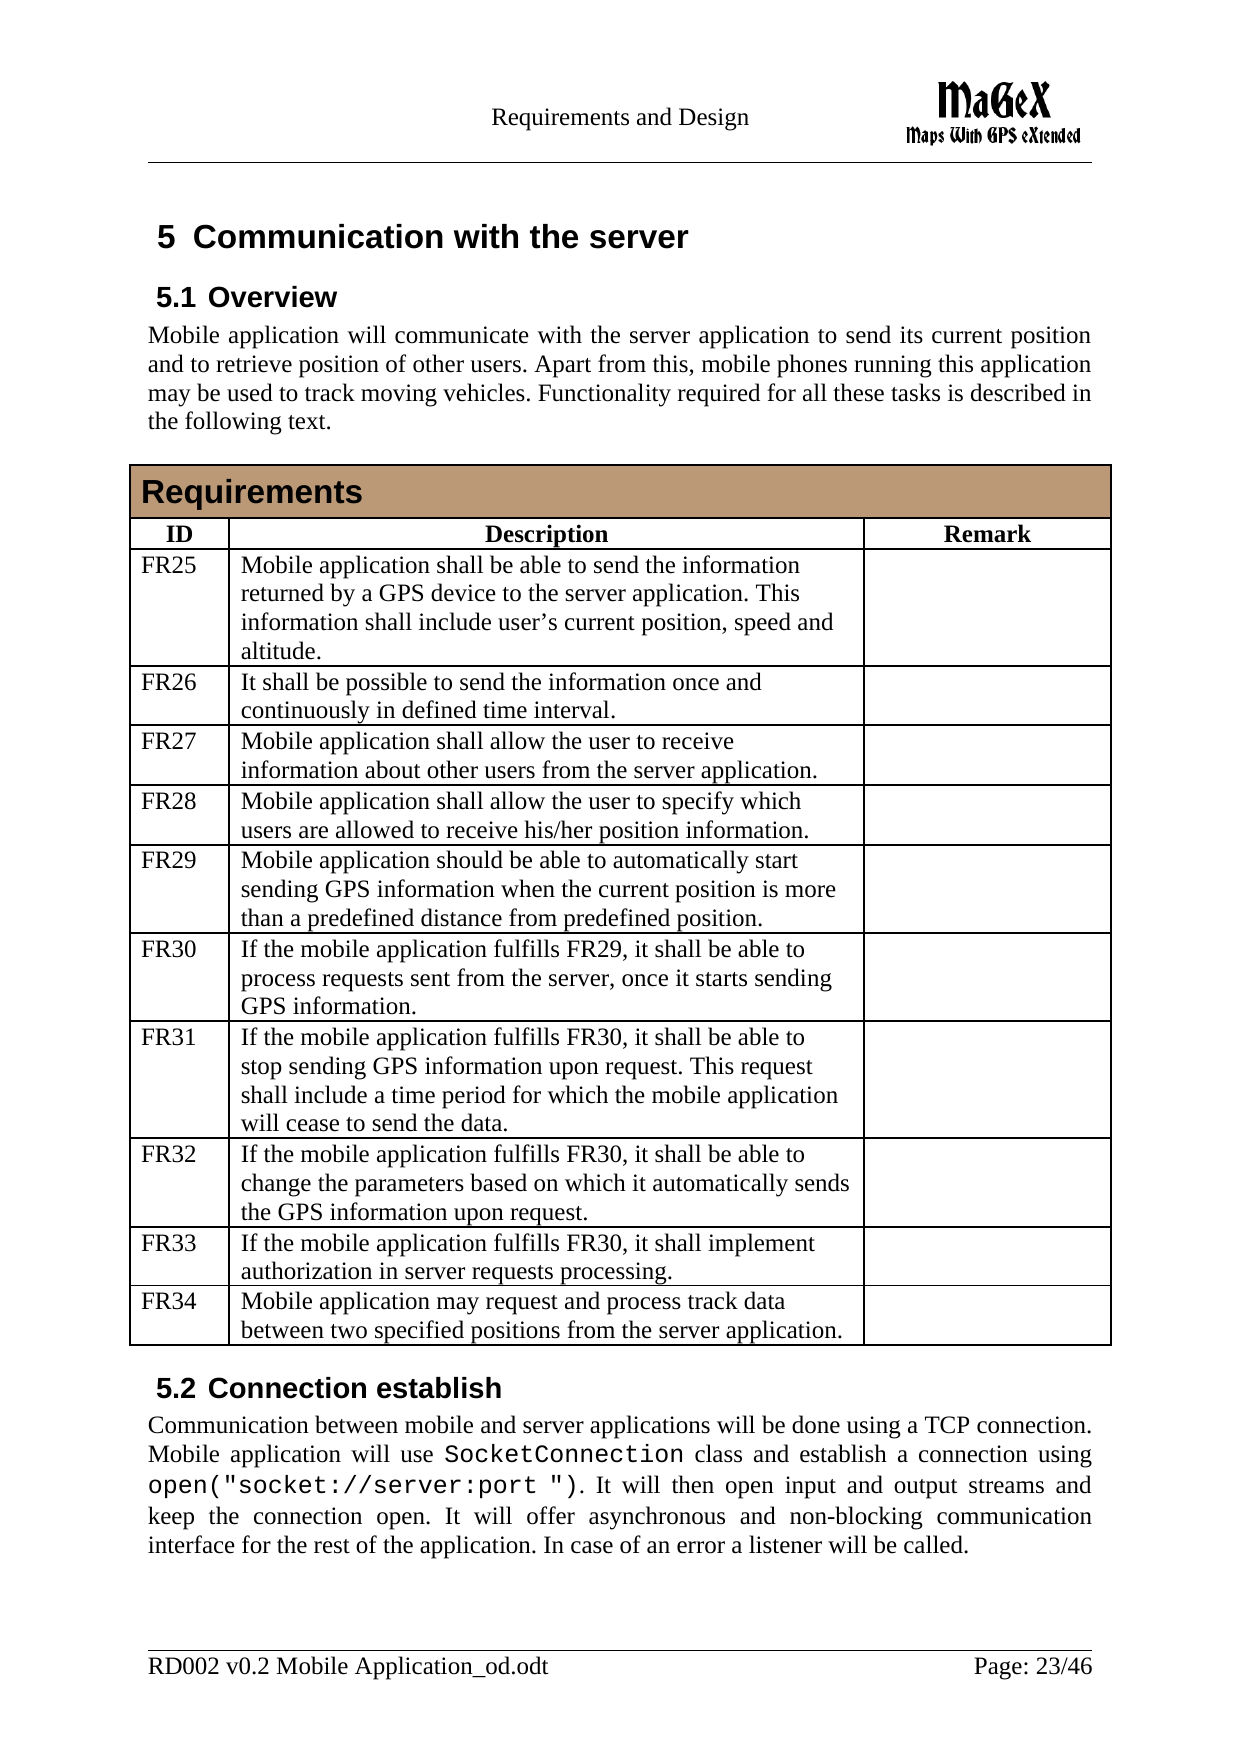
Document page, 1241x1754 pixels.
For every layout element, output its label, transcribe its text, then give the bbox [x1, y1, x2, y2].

table_cell Mobile application should be able to automatically start sending GPS information when the current position is more than a predefined distance from predefined position. [230, 846, 863, 932]
table_cell FR30 [131, 934, 228, 1020]
picture [903, 78, 1084, 147]
table_cell Remark [865, 519, 1110, 548]
table_cell Mobile application shall be able to send the information returned by a GPS device to the server application. This information shall include user’s current position, speed and altitude. [230, 550, 863, 665]
table_cell [865, 1286, 1110, 1344]
table_cell FR25 [131, 550, 228, 665]
subtitle Communication with the server [148, 217, 1092, 255]
table_cell FR34 [131, 1286, 228, 1344]
table_cell [865, 1022, 1110, 1137]
table_cell [865, 667, 1110, 724]
table_cell Mobile application shall allow the user to receive information about other users from the server application. [230, 726, 863, 784]
text Mobile application will communicate with the server application to send its current position and to retrieve position of other users. Apart from this, mobile phones running this application may be used to track moving vehicles. Functionality required for all these tasks is described in the following text. [148, 320, 1092, 435]
table_cell ID [131, 519, 228, 548]
table_cell [865, 934, 1110, 1020]
table_cell FR28 [131, 786, 228, 843]
table_cell [865, 726, 1110, 784]
table_cell FR26 [131, 667, 228, 724]
table_cell FR31 [131, 1022, 228, 1137]
table_cell Mobile application may request and process track data between two specified positions from the server application. [230, 1286, 863, 1344]
table_cell If the mobile application fulfills FR30, it shall be able to stop sending GPS information upon request. This request shall include a time period for which the mobile application will cease to send the data. [230, 1022, 863, 1137]
table_cell Description [230, 519, 863, 548]
text Communication between mobile and server applications will be done using a TCP connection. Mobile application will use SocketConnection class and establish a connection using open("socket://server:port "). It will then open input and output streams and keep the connection open. It will offer asynchronous and non-blocking communication interface for the rest of the application. In case of an error a listener will be called. [148, 1411, 1092, 1558]
table_cell [865, 846, 1110, 932]
table_cell FR29 [131, 846, 228, 932]
table_cell [865, 1139, 1110, 1226]
table_cell If the mobile application fulfills FR29, it shall be able to process requests sent from the server, once it starts sending GPS information. [230, 934, 863, 1020]
table_cell [865, 786, 1110, 843]
table_cell If the mobile application fulfills FR30, it shall be able to change the parameters based on which it automatically sends the GPS information upon request. [230, 1139, 863, 1226]
subtitle Overview [148, 280, 1092, 314]
table_cell [865, 1228, 1110, 1285]
table_cell If the mobile application fulfills FR30, it shall implement authorization in server requests processing. [230, 1228, 863, 1285]
table_cell It shall be possible to send the information once and continuously in defined time interval. [230, 667, 863, 724]
table_cell FR27 [131, 726, 228, 784]
table_cell [865, 550, 1110, 665]
table_cell FR32 [131, 1139, 228, 1226]
table_header Requirements [131, 466, 1110, 517]
table_cell Mobile application shall allow the user to specify which users are allowed to receive his/her position information. [230, 786, 863, 843]
subtitle Connection establish [148, 1371, 1092, 1404]
table_cell FR33 [131, 1228, 228, 1285]
